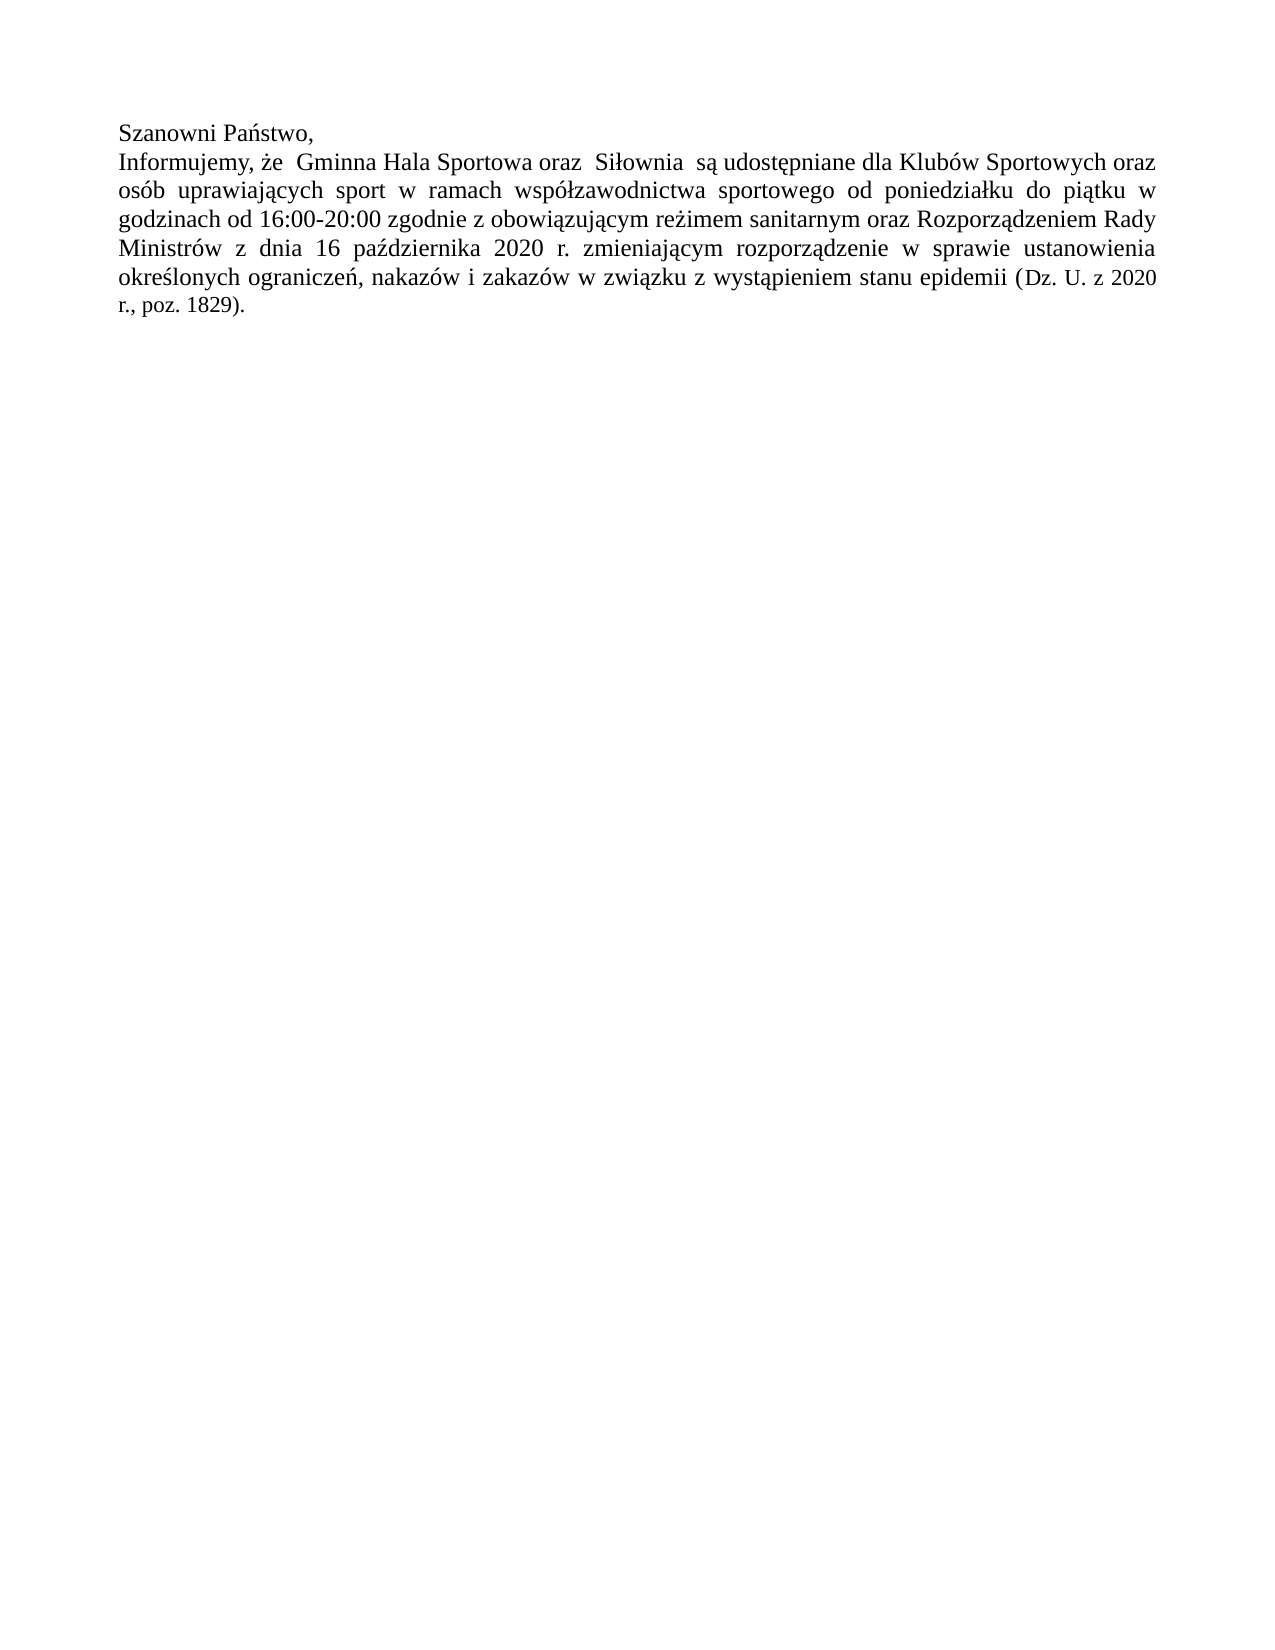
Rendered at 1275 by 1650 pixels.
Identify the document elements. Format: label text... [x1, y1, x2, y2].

text Informujemy, że Gminna Hala Sportowa oraz Siłownia są udostępniane dla Klubów Sportowych oraz osób uprawiających sport w ramach współzawodnictwa sportowego od poniedziałku do piątku w godzinach od 16:00-20:00 zgodnie z obowiązującym reżimem sanitarnym oraz Rozporządzeniem Rady Ministrów z dnia 16 października 2020 r. zmieniającym rozporządzenie w sprawie ustanowienia określonych ograniczeń, nakazów i zakazów w związku z wystąpieniem stanu epidemii (Dz. U. z 2020 r., poz. 1829). [118, 147, 1157, 317]
text Szanowni Państwo, [118, 118, 1157, 147]
